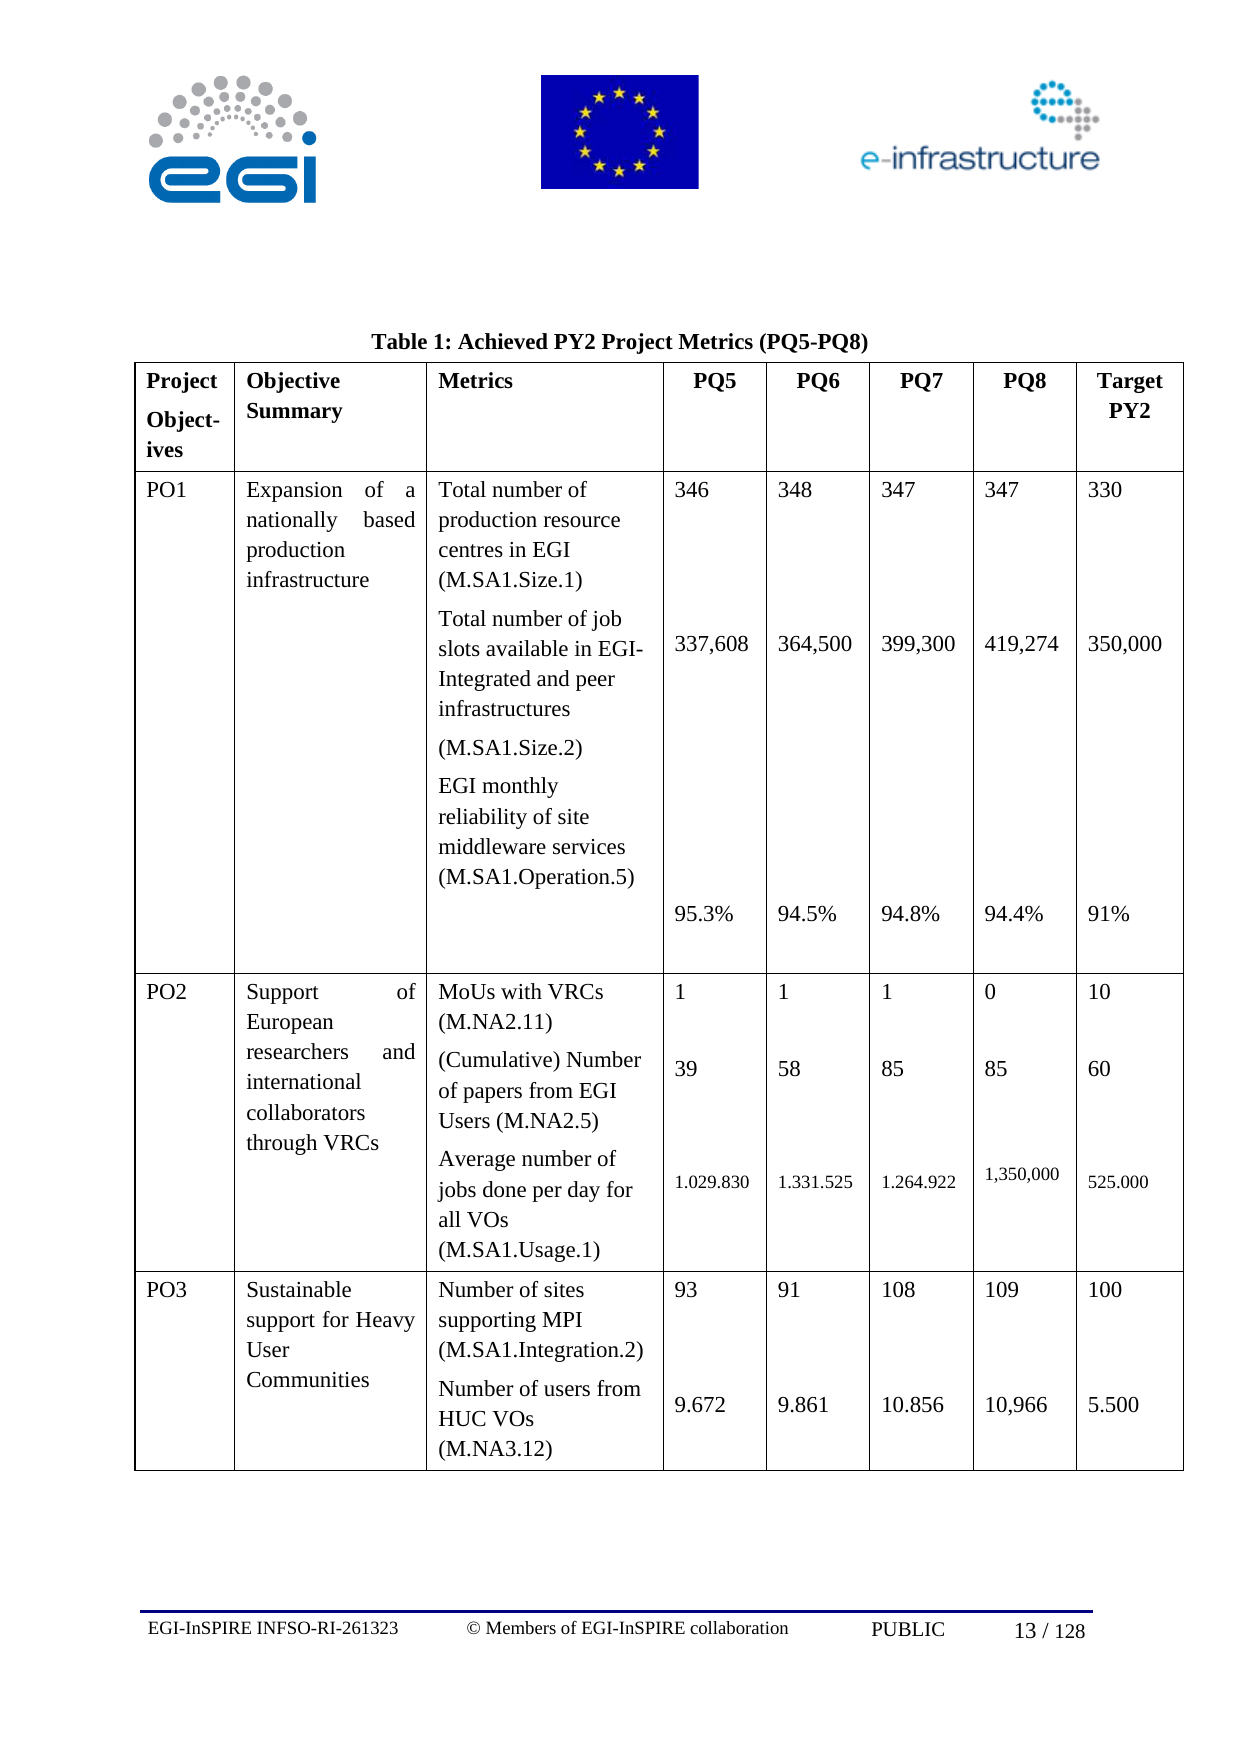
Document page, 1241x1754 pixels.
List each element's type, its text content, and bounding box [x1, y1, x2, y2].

table_cell PO2 [136, 974, 234, 1271]
table_cell 0 85 1,350,000 [974, 974, 1076, 1271]
table_cell 108 10.856 [870, 1272, 973, 1469]
table_cell 347 419,274 94.4% [974, 472, 1076, 973]
table_cell Expansion of a nationally based production infrastructure [235, 472, 426, 973]
table_cell 1 85 1.264.922 [870, 974, 973, 1271]
table_cell MoUs with VRCs (M.NA2.11) (Cumulative) Number of papers from EGI Users (M.NA2.5) Average number of jobs done per day for all VOs (M.SA1.Usage.1) [427, 974, 663, 1271]
table_cell 93 9.672 [664, 1272, 766, 1469]
table_cell 347 399,300 94.8% [870, 472, 973, 973]
table_cell 1 39 1.029.830 [664, 974, 766, 1271]
table_header PQ8 [974, 363, 1076, 471]
table_header Project Object-ives [136, 363, 234, 471]
table_header PQ7 [870, 363, 973, 471]
table_header Target PY2 [1077, 363, 1183, 471]
table_cell Sustainable support for Heavy User Communities [235, 1272, 426, 1469]
table_cell 1 58 1.331.525 [767, 974, 869, 1271]
table_header Metrics [427, 363, 663, 471]
text Table 1: Achieved PY2 Project Metrics (PQ5-PQ8) [148, 328, 1092, 354]
table_cell 91 9.861 [767, 1272, 869, 1469]
table_cell PO3 [136, 1272, 234, 1469]
table_cell 348 364,500 94.5% [767, 472, 869, 973]
table_cell 346 337,608 95.3% [664, 472, 766, 973]
table_header Objective Summary [235, 363, 426, 471]
table_cell 109 10,966 [974, 1272, 1076, 1469]
table_cell 10 60 525.000 [1077, 974, 1183, 1271]
table_cell Number of sites supporting MPI (M.SA1.Integration.2) Number of users from HUC VOs (M.NA3.12) [427, 1272, 663, 1469]
table_header PQ6 [767, 363, 869, 471]
table_cell 330 350,000 91% [1077, 472, 1183, 973]
table_header PQ5 [664, 363, 766, 471]
table_cell 100 5.500 [1077, 1272, 1183, 1469]
table_cell PO1 [136, 472, 234, 973]
table_cell Total number of production resource centres in EGI (M.SA1.Size.1) Total number of job slots available in EGI-Integrated and peer infrastructures (M.SA1.Size.2) EGI monthly reliability of site middleware services (M.SA1.Operation.5) [427, 472, 663, 973]
table_cell Support of European researchers and international collaborators through VRCs [235, 974, 426, 1271]
